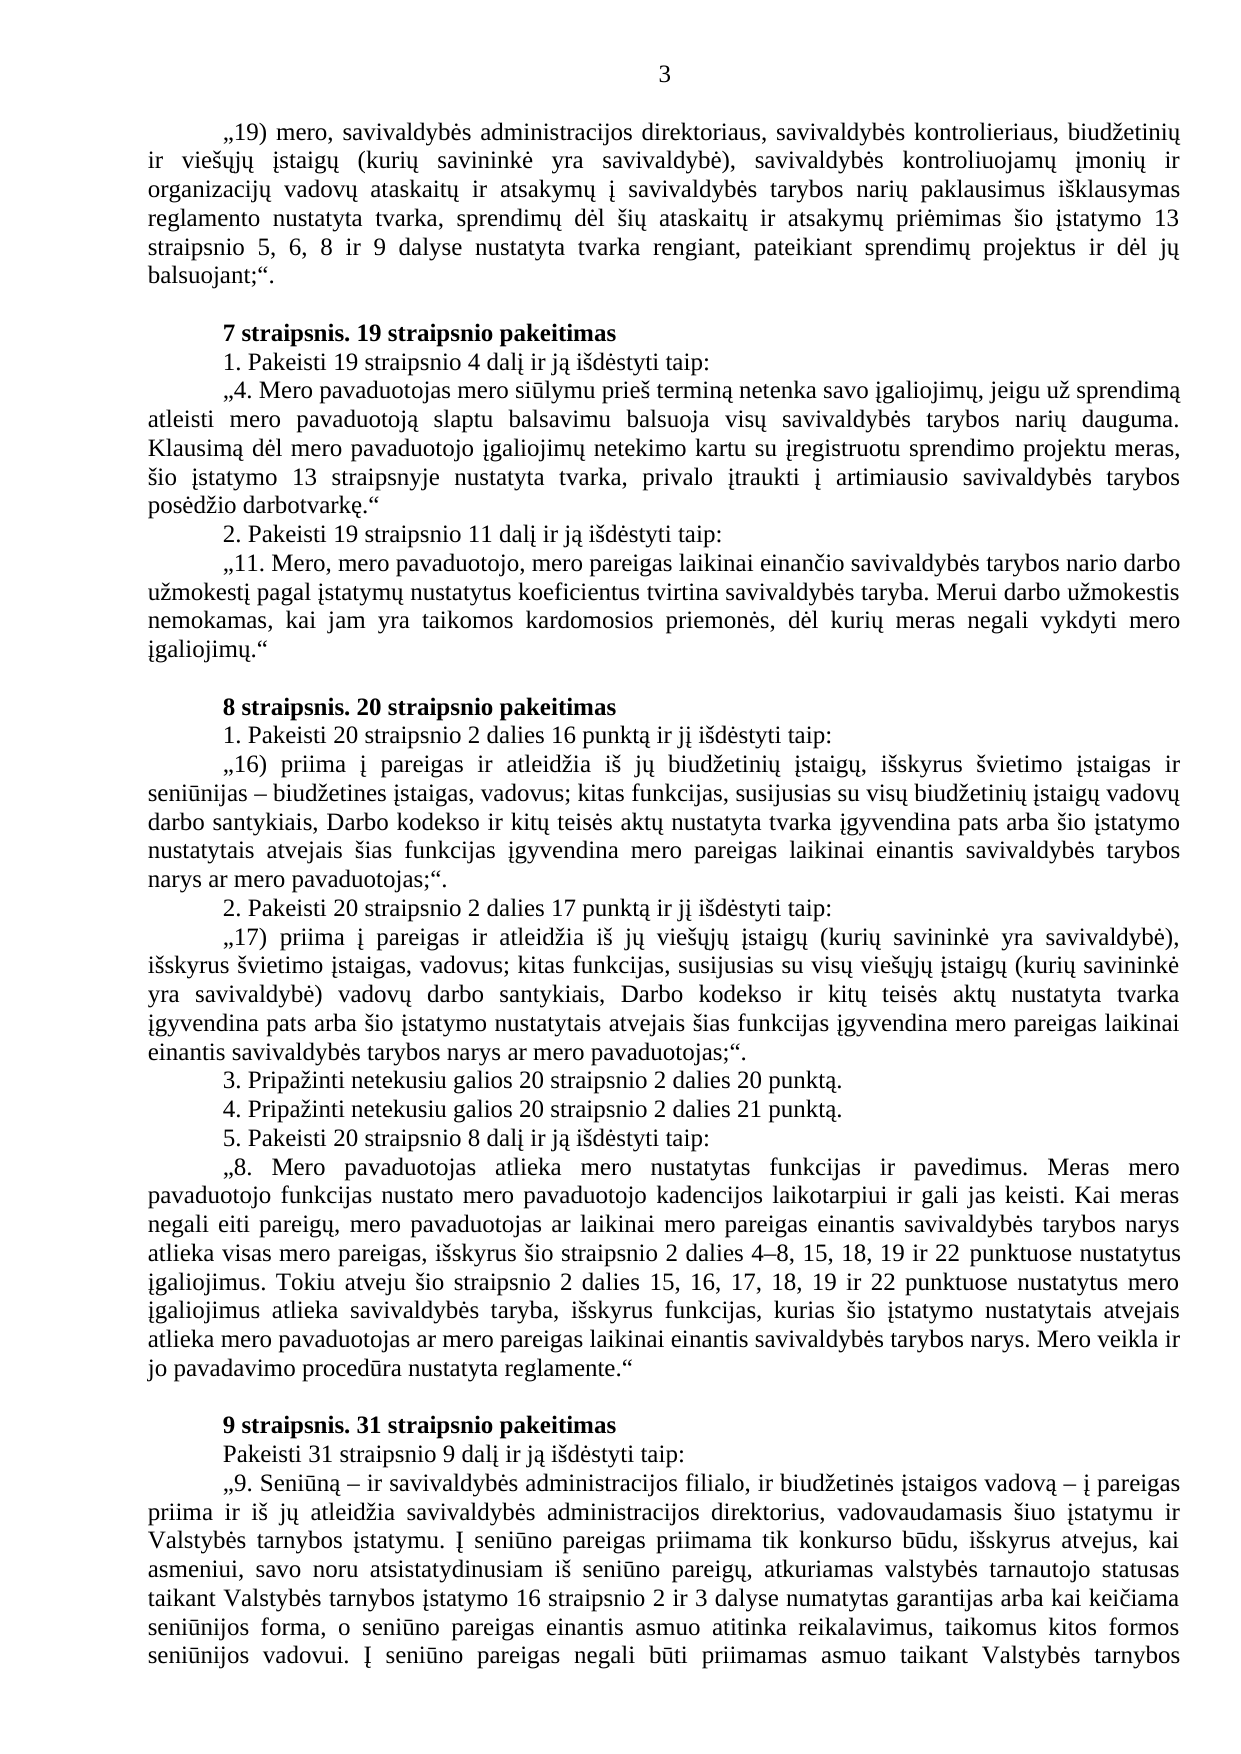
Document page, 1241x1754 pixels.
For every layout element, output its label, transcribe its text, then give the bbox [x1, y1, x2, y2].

text „11. Mero, mero pavaduotojo, mero pareigas laikinai einančio savivaldybės tarybos nario darbo užmokestį pagal įstatymų nustatytus koeficientus tvirtina savivaldybės taryba. Merui darbo užmokestis nemokamas, kai jam yra taikomos kardomosios priemonės, dėl kurių meras negali vykdyti mero įgaliojimų.“ [148, 548, 1181, 663]
text 8 straipsnis. 20 straipsnio pakeitimas [148, 692, 1181, 720]
text „19) mero, savivaldybės administracijos direktoriaus, savivaldybės kontrolieriaus, biudžetinių ir viešųjų įstaigų (kurių savininkė yra savivaldybė), savivaldybės kontroliuojamų įmonių ir organizacijų vadovų ataskaitų ir atsakymų į savivaldybės tarybos narių paklausimus išklausymas reglamento nustatyta tvarka, sprendimų dėl šių ataskaitų ir atsakymų priėmimas šio įstatymo 13 straipsnio 5, 6, 8 ir 9 dalyse nustatyta tvarka rengiant, pateikiant sprendimų projektus ir dėl jų balsuojant;“. [148, 117, 1181, 289]
text „8. Mero pavaduotojas atlieka mero nustatytas funkcijas ir pavedimus. Meras mero pavaduotojo funkcijas nustato mero pavaduotojo kadencijos laikotarpiui ir gali jas keisti. Kai meras negali eiti pareigų, mero pavaduotojas ar laikinai mero pareigas einantis savivaldybės tarybos narys atlieka visas mero pareigas, išskyrus šio straipsnio 2 dalies 4–8, 15, 18, 19 ir 22 punktuose nustatytus įgaliojimus. Tokiu atveju šio straipsnio 2 dalies 15, 16, 17, 18, 19 ir 22 punktuose nustatytus mero įgaliojimus atlieka savivaldybės taryba, išskyrus funkcijas, kurias šio įstatymo nustatytais atvejais atlieka mero pavaduotojas ar mero pareigas laikinai einantis savivaldybės tarybos narys. Mero veikla ir jo pavadavimo procedūra nustatyta reglamente.“ [148, 1152, 1181, 1382]
text 5. Pakeisti 20 straipsnio 8 dalį ir ją išdėstyti taip: [148, 1123, 1181, 1152]
text 1. Pakeisti 19 straipsnio 4 dalį ir ją išdėstyti taip: [148, 347, 1181, 375]
text 1. Pakeisti 20 straipsnio 2 dalies 16 punktą ir jį išdėstyti taip: [148, 720, 1181, 749]
text 4. Pripažinti netekusiu galios 20 straipsnio 2 dalies 21 punktą. [148, 1094, 1181, 1123]
text „16) priima į pareigas ir atleidžia iš jų biudžetinių įstaigų, išskyrus švietimo įstaigas ir seniūnijas – biudžetines įstaigas, vadovus; kitas funkcijas, susijusias su visų biudžetinių įstaigų vadovų darbo santykiais, Darbo kodekso ir kitų teisės aktų nustatyta tvarka įgyvendina pats arba šio įstatymo nustatytais atvejais šias funkcijas įgyvendina mero pareigas laikinai einantis savivaldybės tarybos narys ar mero pavaduotojas;“. [148, 749, 1181, 893]
text „4. Mero pavaduotojas mero siūlymu prieš terminą netenka savo įgaliojimų, jeigu už sprendimą atleisti mero pavaduotoją slaptu balsavimu balsuoja visų savivaldybės tarybos narių dauguma. Klausimą dėl mero pavaduotojo įgaliojimų netekimo kartu su įregistruotu sprendimo projektu meras, šio įstatymo 13 straipsnyje nustatyta tvarka, privalo įtraukti į artimiausio savivaldybės tarybos posėdžio darbotvarkę.“ [148, 375, 1181, 519]
text 9 straipsnis. 31 straipsnio pakeitimas [148, 1410, 1181, 1439]
text Pakeisti 31 straipsnio 9 dalį ir ją išdėstyti taip: [148, 1439, 1181, 1468]
text „17) priima į pareigas ir atleidžia iš jų viešųjų įstaigų (kurių savininkė yra savivaldybė), išskyrus švietimo įstaigas, vadovus; kitas funkcijas, susijusias su visų viešųjų įstaigų (kurių savininkė yra savivaldybė) vadovų darbo santykiais, Darbo kodekso ir kitų teisės aktų nustatyta tvarka įgyvendina pats arba šio įstatymo nustatytais atvejais šias funkcijas įgyvendina mero pareigas laikinai einantis savivaldybės tarybos narys ar mero pavaduotojas;“. [148, 922, 1181, 1065]
text 3. Pripažinti netekusiu galios 20 straipsnio 2 dalies 20 punktą. [148, 1065, 1181, 1094]
text „9. Seniūną – ir savivaldybės administracijos filialo, ir biudžetinės įstaigos vadovą – į pareigas priima ir iš jų atleidžia savivaldybės administracijos direktorius, vadovaudamasis šiuo įstatymu ir Valstybės tarnybos įstatymu. Į seniūno pareigas priimama tik konkurso būdu, išskyrus atvejus, kai asmeniui, savo noru atsistatydinusiam iš seniūno pareigų, atkuriamas valstybės tarnautojo statusas taikant Valstybės tarnybos įstatymo 16 straipsnio 2 ir 3 dalyse numatytas garantijas arba kai keičiama seniūnijos forma, o seniūno pareigas einantis asmuo atitinka reikalavimus, taikomus kitos formos seniūnijos vadovui. Į seniūno pareigas negali būti priimamas asmuo taikant Valstybės tarnybos [148, 1468, 1181, 1669]
text 7 straipsnis. 19 straipsnio pakeitimas [148, 318, 1181, 347]
text 2. Pakeisti 19 straipsnio 11 dalį ir ją išdėstyti taip: [148, 519, 1181, 548]
text 2. Pakeisti 20 straipsnio 2 dalies 17 punktą ir jį išdėstyti taip: [148, 893, 1181, 922]
